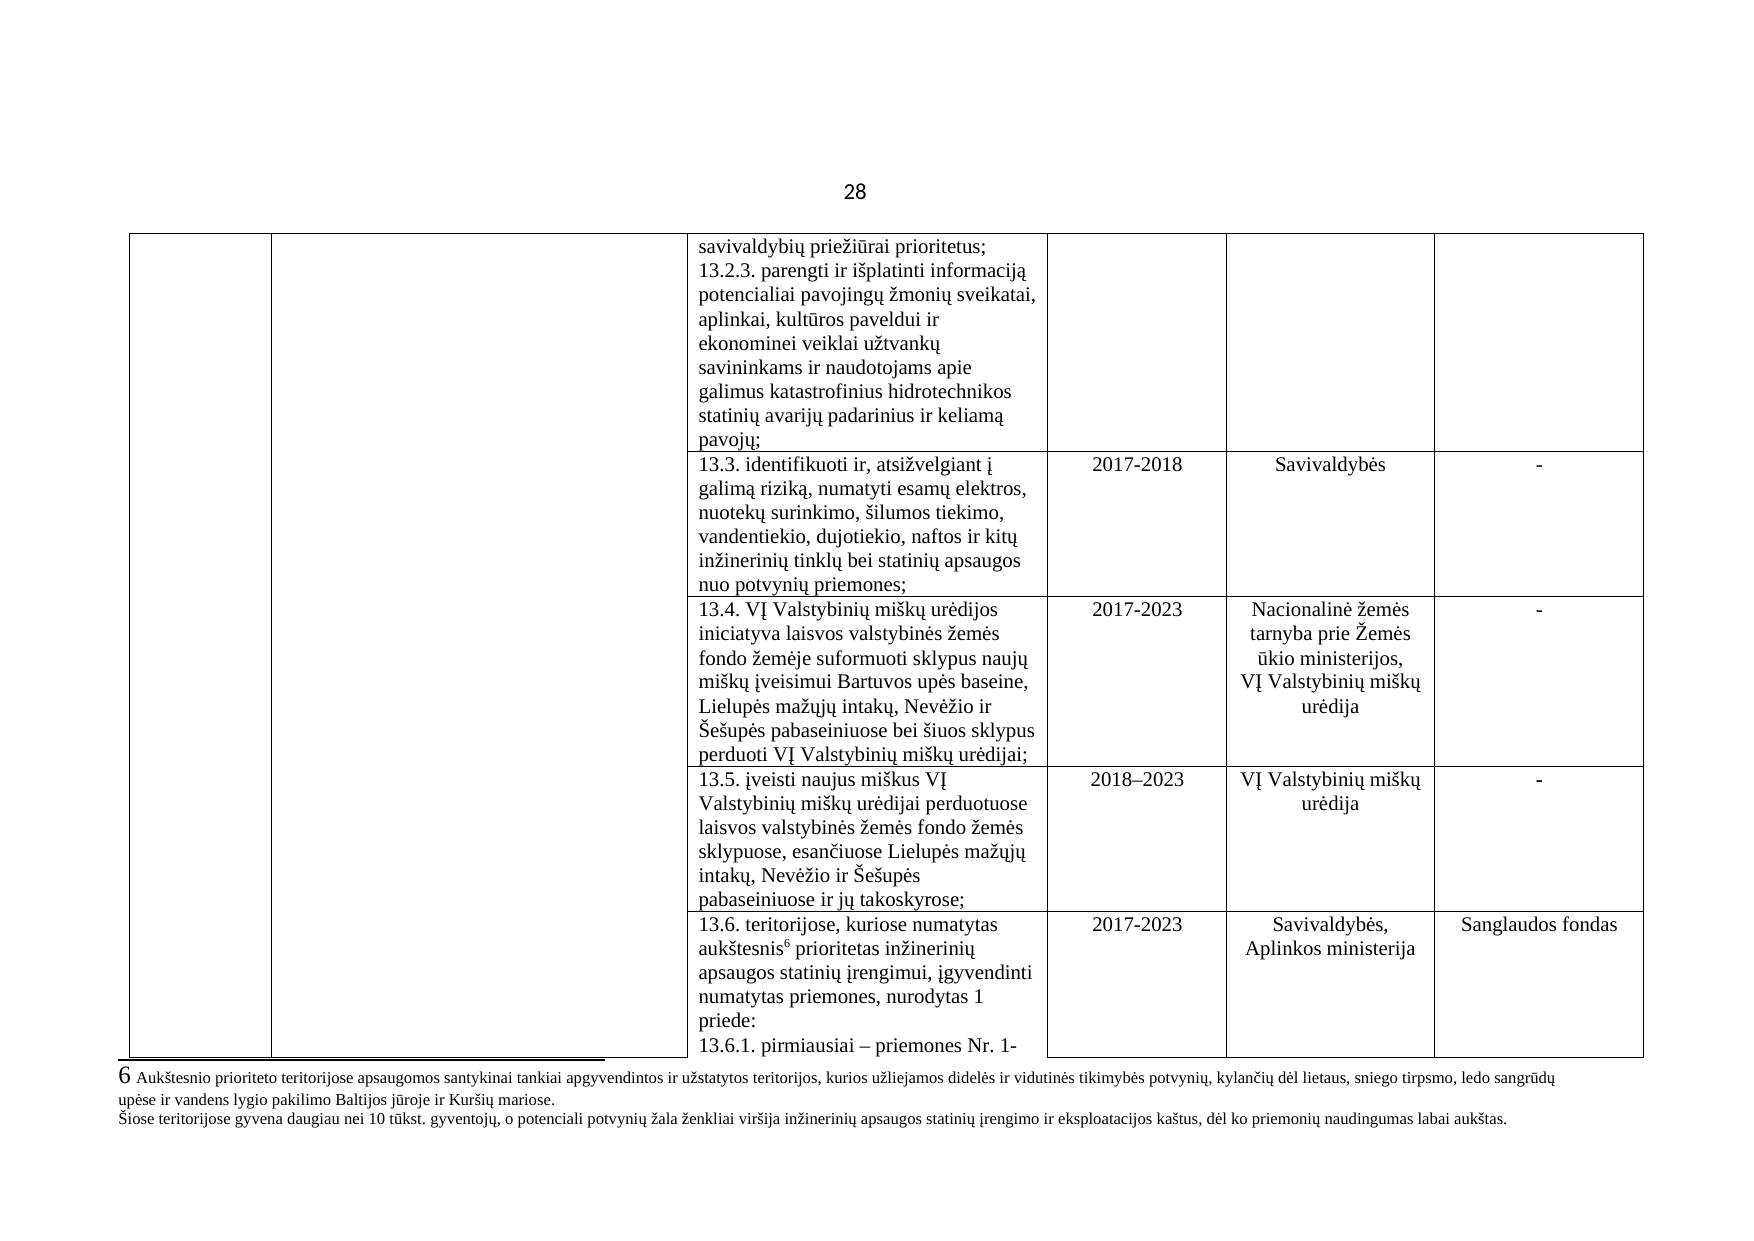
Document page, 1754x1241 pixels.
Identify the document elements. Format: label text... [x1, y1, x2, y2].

table_cell 13.4. VĮ Valstybinių miškų urėdijos iniciatyva laisvos valstybinės žemės fondo žemėje suformuoti sklypus naujų miškų įveisimui Bartuvos upės baseine, Lielupės mažųjų intakų, Nevėžio ir Šešupės pabaseiniuose bei šiuos sklypus perduoti VĮ Valstybinių miškų urėdijai; [688, 597, 1047, 766]
table_cell - [1435, 767, 1643, 911]
table_cell 2018–2023 [1048, 767, 1226, 911]
table_cell - [1435, 234, 1643, 451]
table_cell Nacionalinė žemės tarnyba prie Žemės ūkio ministerijos, VĮ Valstybinių miškų urėdija [1227, 597, 1434, 766]
table_cell savivaldybių priežiūrai prioritetus; 13.2.3. parengti ir išplatinti informaciją potencialiai pavojingų žmonių sveikatai, aplinkai, kultūros paveldui ir ekonominei veiklai užtvankų savininkams ir naudotojams apie galimus katastrofinius hidrotechnikos statinių avarijų padarinius ir keliamą pavojų; [688, 234, 1047, 451]
table_cell 2017-2023 [1048, 912, 1226, 1057]
table_cell VĮ Valstybinių miškų urėdija [1227, 767, 1434, 911]
table_cell [1227, 234, 1434, 451]
table_cell [272, 234, 687, 1057]
table_cell [130, 234, 271, 1057]
table_cell 2017-2023 [1048, 597, 1226, 766]
table_cell [1048, 234, 1226, 451]
table_cell Savivaldybės, Aplinkos ministerija [1227, 912, 1434, 1057]
table_cell 13.5. įveisti naujus miškus VĮ Valstybinių miškų urėdijai perduotuose laisvos valstybinės žemės fondo žemės sklypuose, esančiuose Lielupės mažųjų intakų, Nevėžio ir Šešupės pabaseiniuose ir jų takoskyrose; [688, 767, 1047, 911]
table_cell - [1435, 452, 1643, 596]
table_cell 13.6. teritorijose, kuriose numatytas aukštesnis prioritetas inžinerinių apsaugos statinių įrengimui, įgyvendinti numatytas priemones, nurodytas 1 priede: 13.6.1. pirmiausiai – priemones Nr. 1- 9; [688, 912, 1047, 1057]
table_cell Savivaldybės [1227, 452, 1434, 596]
table_cell 2017-2018 [1048, 452, 1226, 596]
table_cell Sanglaudos fondas [1435, 912, 1643, 1057]
table_cell - [1435, 597, 1643, 766]
table_cell 13.3. identifikuoti ir, atsižvelgiant į galimą riziką, numatyti esamų elektros, nuotekų surinkimo, šilumos tiekimo, vandentiekio, dujotiekio, naftos ir kitų inžinerinių tinklų bei statinių apsaugos nuo potvynių priemones; [688, 452, 1047, 596]
